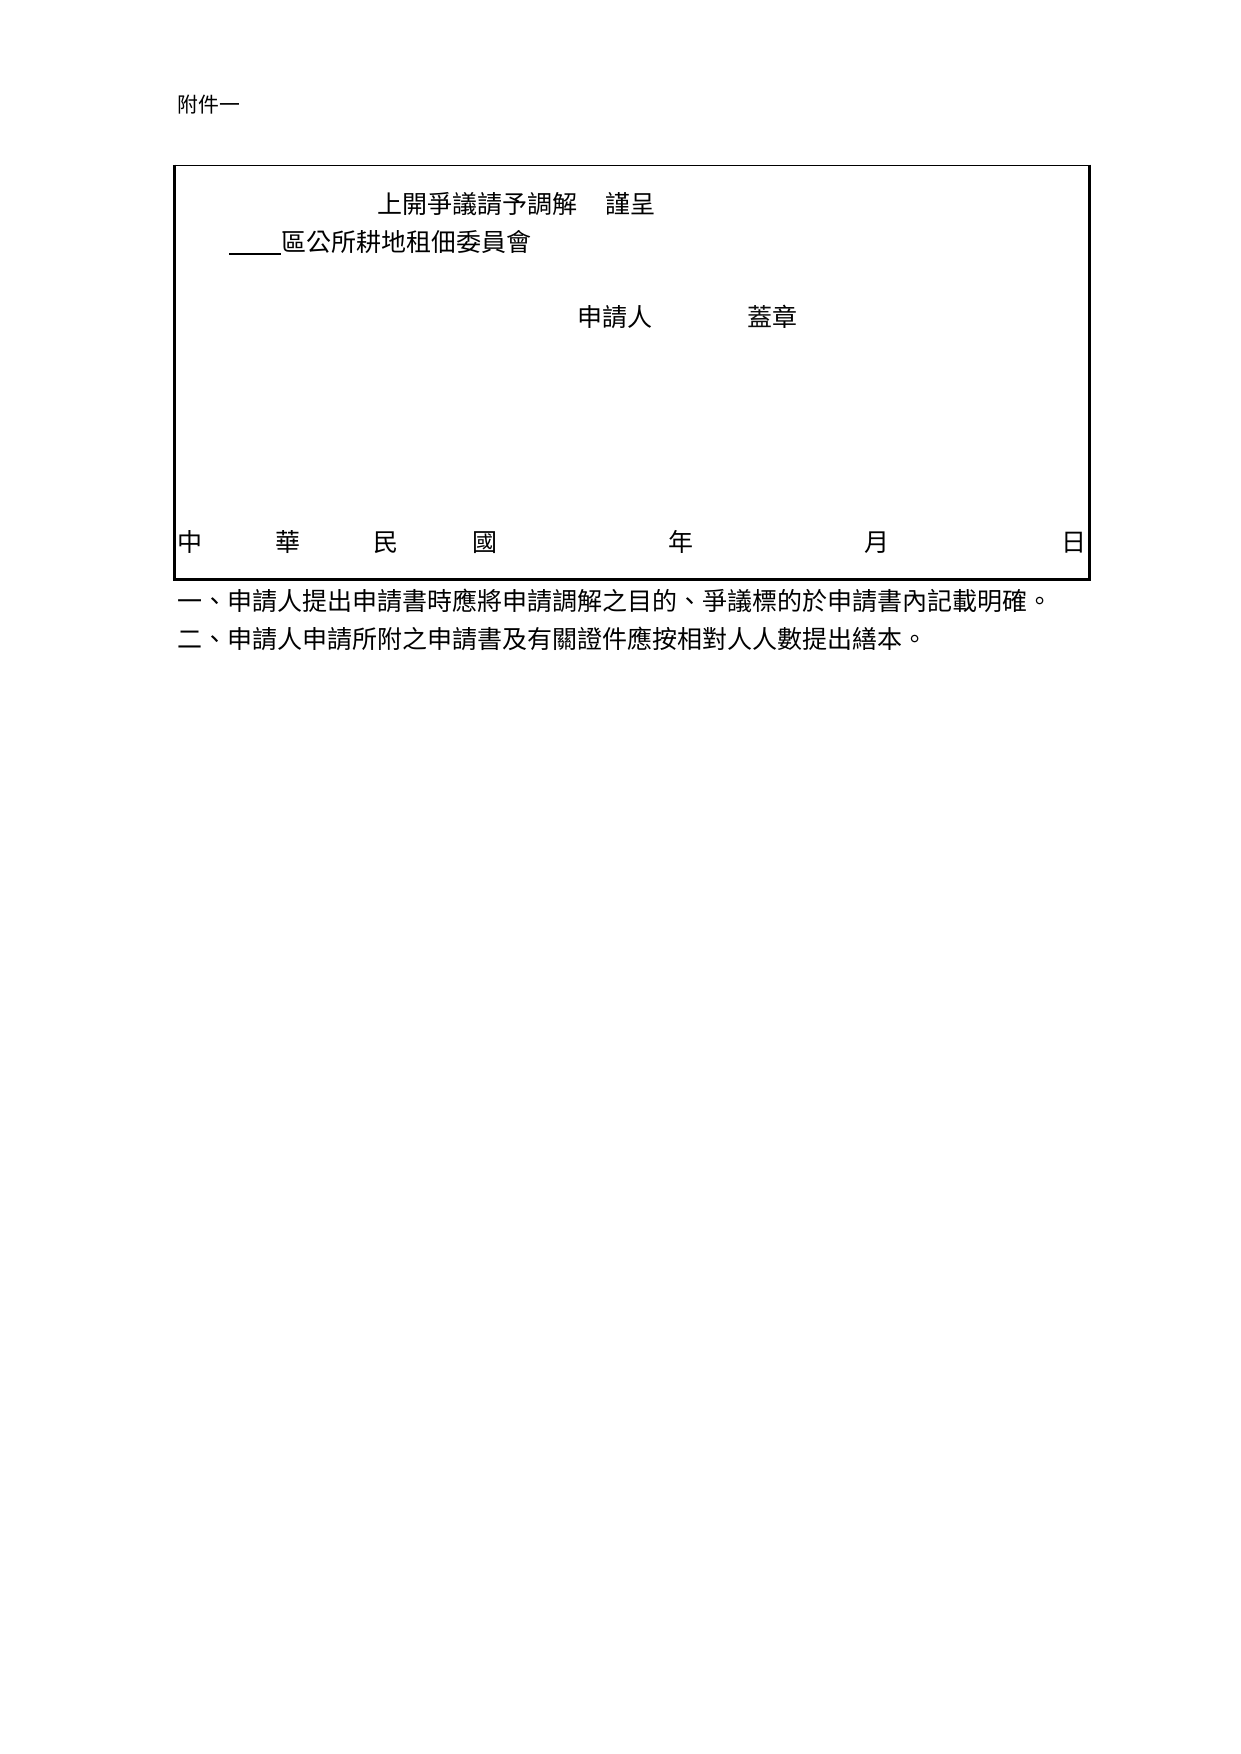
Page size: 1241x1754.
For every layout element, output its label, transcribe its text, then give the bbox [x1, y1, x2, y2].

table_cell 上開爭議請予調解 謹呈 區公所耕地租佃委員會 申請人 蓋章 中華民國 年 月 日 [176, 166, 1088, 578]
text 一、申請人提出申請書時應將申請調解之目的、爭議標的於申請書內記載明確。 [177, 581, 1092, 619]
text 二、申請人申請所附之申請書及有關證件應按相對人人數提出繕本。 [177, 619, 1092, 656]
